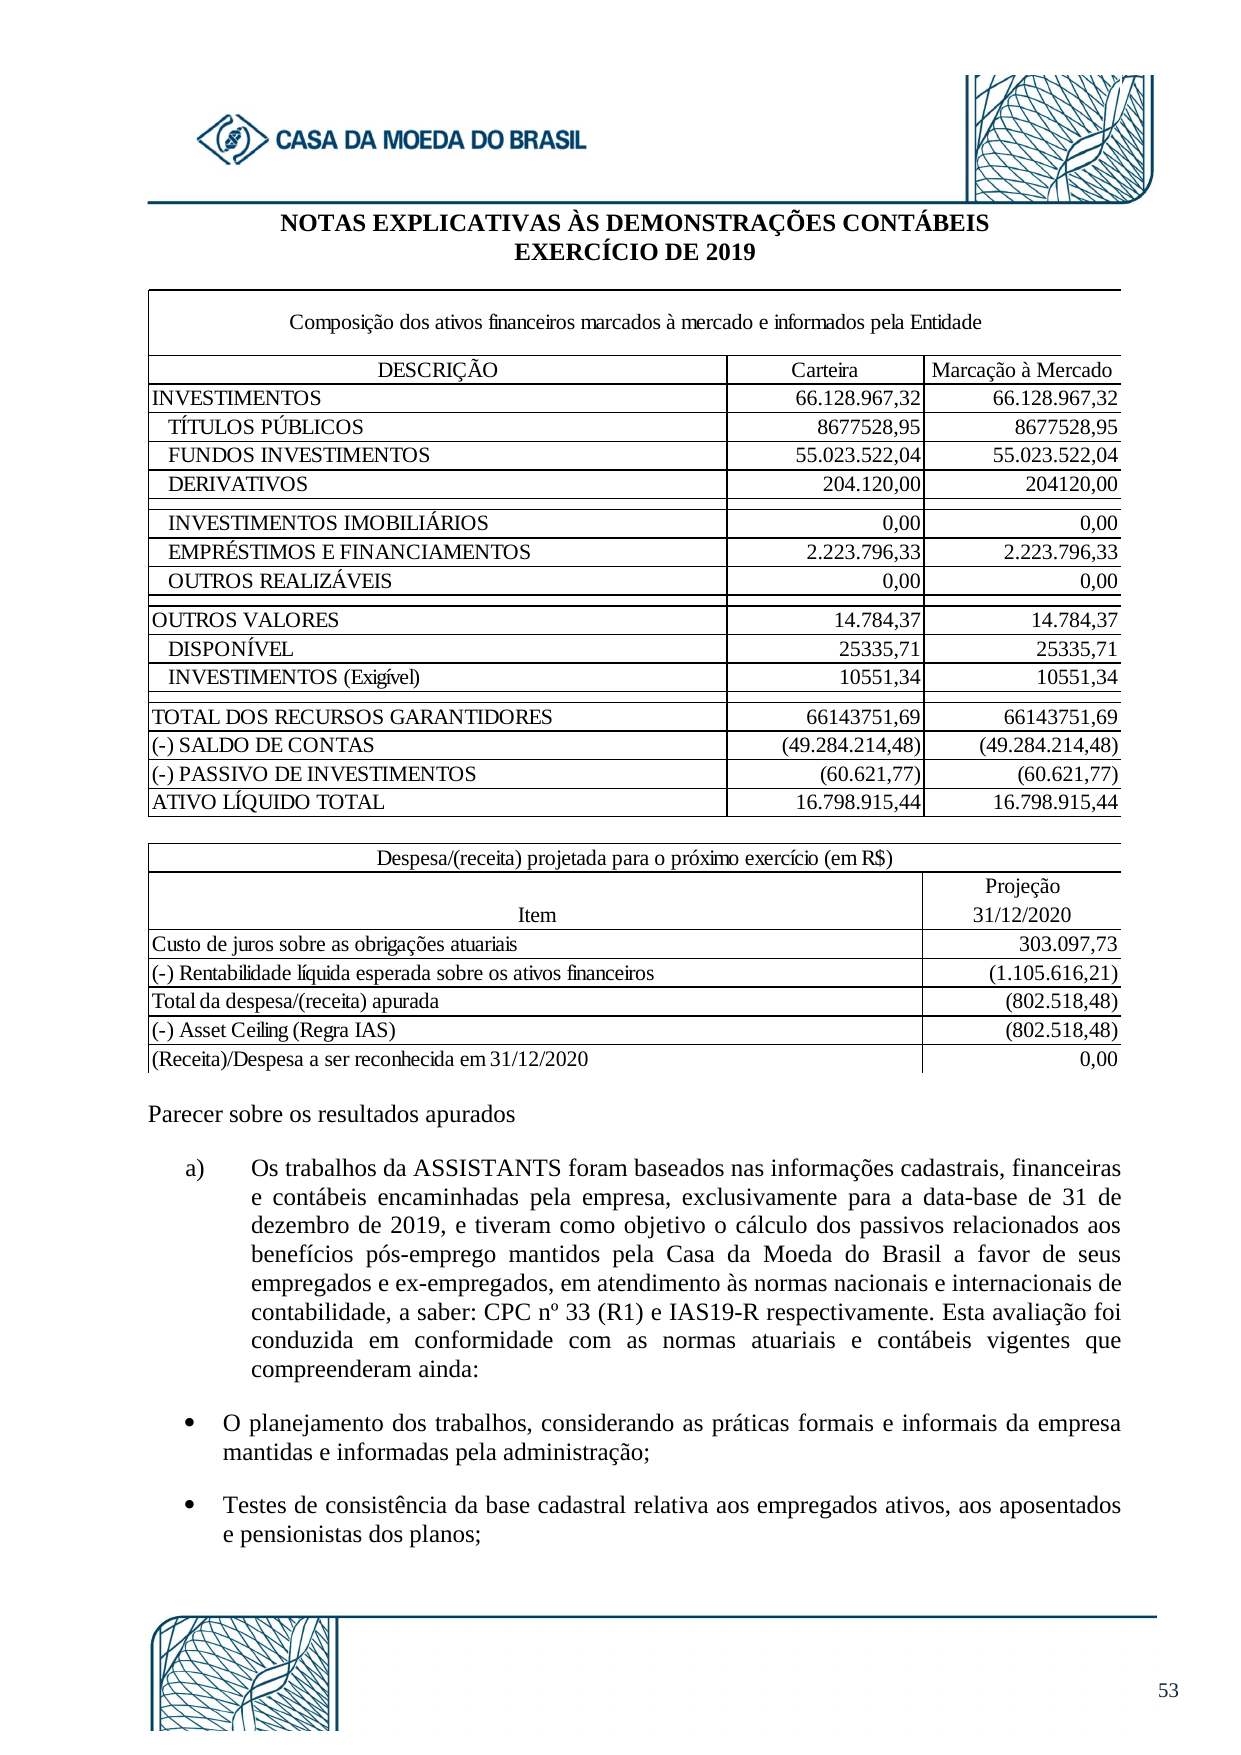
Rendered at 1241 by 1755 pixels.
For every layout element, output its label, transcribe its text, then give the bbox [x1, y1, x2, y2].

list Os trabalhos da ASSISTANTS foram baseados nas informações cadastrais, financeiras e contábeis encaminhadas pela empresa, exclusivamente para a data-base de 31 de dezembro de 2019, e tiveram como objetivo o cálculo dos passivos relacionados aos benefícios pós-emprego mantidos pela Casa da Moeda do Brasil a favor de seus empregados e ex-empregados, em atendimento às normas nacionais e internacionais de contabilidade, a saber: CPC nº 33 (R1) e IAS19-R respectivamente. Esta avaliação foi conduzida em conformidade com as normas atuariais e contábeis vigentes que compreenderam ainda: [185, 1153, 1122, 1383]
text Parecer sobre os resultados apurados [148, 1099, 1122, 1128]
list O planejamento dos trabalhos, considerando as práticas formais e informais da empresa mantidas e informadas pela administração; [185, 1408, 1122, 1465]
list Testes de consistência da base cadastral relativa aos empregados ativos, aos aposentados e pensionistas dos planos; [185, 1490, 1122, 1548]
